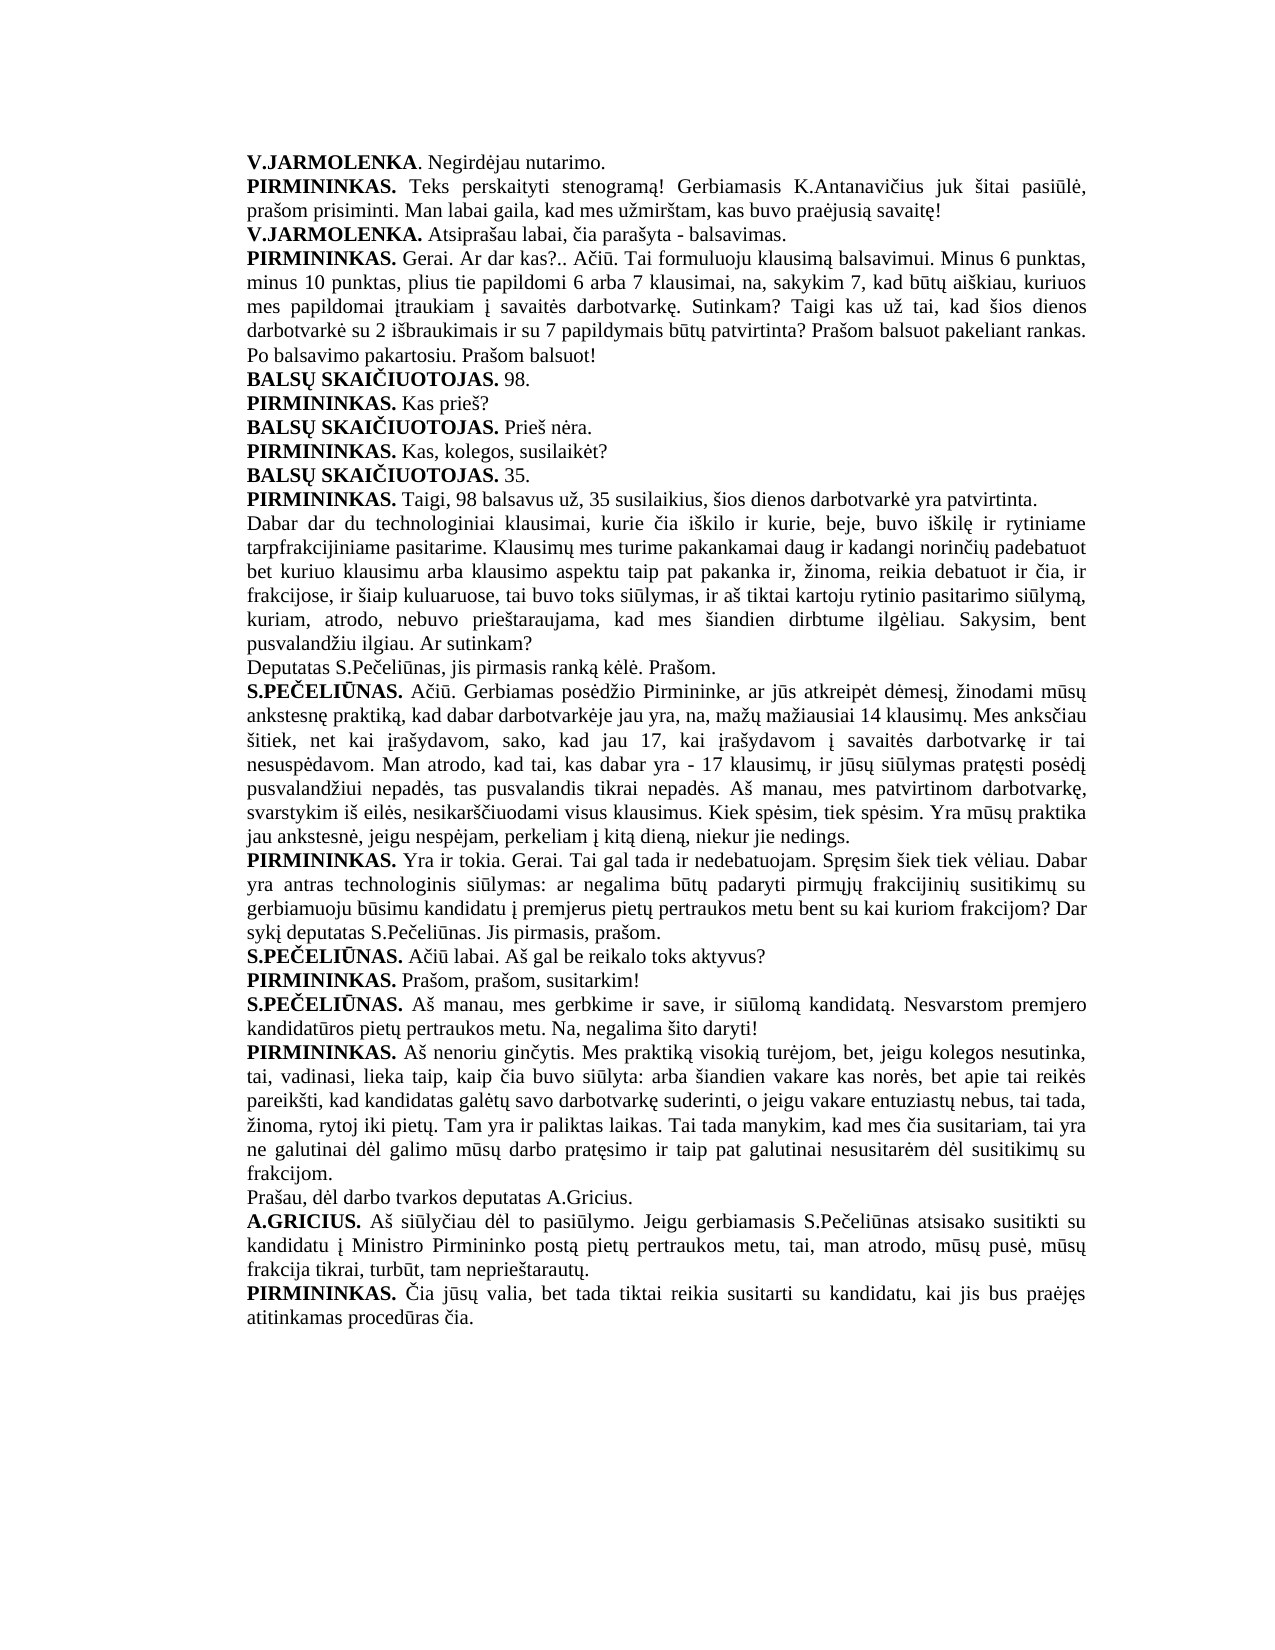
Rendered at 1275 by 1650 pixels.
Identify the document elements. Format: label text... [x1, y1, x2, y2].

text Pirmininkas. Kas prieš? [247, 391, 1087, 415]
text V.Jarmolenka. Atsiprašau labai, čia parašyta - balsavimas. [247, 222, 1087, 246]
text Pirmininkas. Aš nenoriu ginčytis. Mes praktiką visokią turėjom, bet, jeigu kolegos nesutinka, tai, vadinasi, lieka taip, kaip čia buvo siūlyta: arba šiandien vakare kas norės, bet apie tai reikės pareikšti, kad kandidatas galėtų savo darbotvarkę suderinti, o jeigu vakare entuziastų nebus, tai tada, žinoma, rytoj iki pietų. Tam yra ir paliktas laikas. Tai tada manykim, kad mes čia susitariam, tai yra ne galutinai dėl galimo mūsų darbo pratęsimo ir taip pat galutinai nesusitarėm dėl susitikimų su frakcijom. [247, 1040, 1087, 1185]
text Balsų skaičiuotojas. 98. [247, 367, 1087, 391]
text Dabar dar du technologiniai klausimai, kurie čia iškilo ir kurie, beje, buvo iškilę ir rytiniame tarpfrakcijiniame pasitarime. Klausimų mes turime pakankamai daug ir kadangi norinčių padebatuot bet kuriuo klausimu arba klausimo aspektu taip pat pakanka ir, žinoma, reikia debatuot ir čia, ir frakcijose, ir šiaip kuluaruose, tai buvo toks siūlymas, ir aš tiktai kartoju rytinio pasitarimo siūlymą, kuriam, atrodo, nebuvo prieštaraujama, kad mes šiandien dirbtume ilgėliau. Sakysim, bent pusvalandžiu ilgiau. Ar sutinkam? [247, 511, 1087, 655]
text V.Jarmolenka. Negirdėjau nutarimo. [247, 150, 1087, 174]
text S.Pečeliūnas. Aš manau, mes gerbkime ir save, ir siūlomą kandidatą. Nesvarstom premjero kandidatūros pietų pertraukos metu. Na, negalima šito daryti! [247, 992, 1087, 1040]
text S.Pečeliūnas. Ačiū. Gerbiamas posėdžio Pirmininke, ar jūs atkreipėt dėmesį, žinodami mūsų ankstesnę praktiką, kad dabar darbotvarkėje jau yra, na, mažų mažiausiai 14 klausimų. Mes anksčiau šitiek, net kai įrašydavom, sako, kad jau 17, kai įrašydavom į savaitės darbotvarkę ir tai nesuspėdavom. Man atrodo, kad tai, kas dabar yra - 17 klausimų, ir jūsų siūlymas pratęsti posėdį pusvalandžiui nepadės, tas pusvalandis tikrai nepadės. Aš manau, mes patvirtinom darbotvarkę, svarstykim iš eilės, nesikarščiuodami visus klausimus. Kiek spėsim, tiek spėsim. Yra mūsų praktika jau ankstesnė, jeigu nespėjam, perkeliam į kitą dieną, niekur jie nedings. [247, 679, 1087, 848]
text Pirmininkas. Kas, kolegos, susilaikėt? [247, 439, 1087, 463]
text S.Pečeliūnas. Ačiū labai. Aš gal be reikalo toks aktyvus? [247, 944, 1087, 968]
text Pirmininkas. Yra ir tokia. Gerai. Tai gal tada ir nedebatuojam. Spręsim šiek tiek vėliau. Dabar yra antras technologinis siūlymas: ar negalima būtų padaryti pirmųjų frakcijinių susitikimų su gerbiamuoju būsimu kandidatu į premjerus pietų pertraukos metu bent su kai kuriom frakcijom? Dar sykį deputatas S.Pečeliūnas. Jis pirmasis, prašom. [247, 848, 1087, 944]
text Pirmininkas. Prašom, prašom, susitarkim! [247, 968, 1087, 992]
text Pirmininkas. Gerai. Ar dar kas?.. Ačiū. Tai formuluoju klausimą balsavimui. Minus 6 punktas, minus 10 punktas, plius tie papildomi 6 arba 7 klausimai, na, sakykim 7, kad būtų aiškiau, kuriuos mes papildomai įtraukiam į savaitės darbotvarkę. Sutinkam? Taigi kas už tai, kad šios dienos darbotvarkė su 2 išbraukimais ir su 7 papildymais būtų patvirtinta? Prašom balsuot pakeliant rankas. Po balsavimo pakartosiu. Prašom balsuot! [247, 246, 1087, 367]
text Prašau, dėl darbo tvarkos deputatas A.Gricius. [247, 1185, 1087, 1209]
text Pirmininkas. Čia jūsų valia, bet tada tiktai reikia susitarti su kandidatu, kai jis bus praėjęs atitinkamas procedūras čia. [247, 1281, 1087, 1329]
text Balsų skaičiuotojas. Prieš nėra. [247, 415, 1087, 439]
text Pirmininkas. Teks perskaityti stenogramą! Gerbiamasis K.Antanavičius juk šitai pasiūlė, prašom prisiminti. Man labai gaila, kad mes užmirštam, kas buvo praėjusią savaitę! [247, 174, 1087, 222]
text A.Gricius. Aš siūlyčiau dėl to pasiūlymo. Jeigu gerbiamasis S.Pečeliūnas atsisako susitikti su kandidatu į Ministro Pirmininko postą pietų pertraukos metu, tai, man atrodo, mūsų pusė, mūsų frakcija tikrai, turbūt, tam neprieštarautų. [247, 1209, 1087, 1281]
text Pirmininkas. Taigi, 98 balsavus už, 35 susilaikius, šios dienos darbotvarkė yra patvirtinta. [247, 487, 1087, 511]
text Balsų skaičiuotojas. 35. [247, 463, 1087, 487]
text Deputatas S.Pečeliūnas, jis pirmasis ranką kėlė. Prašom. [247, 655, 1087, 679]
